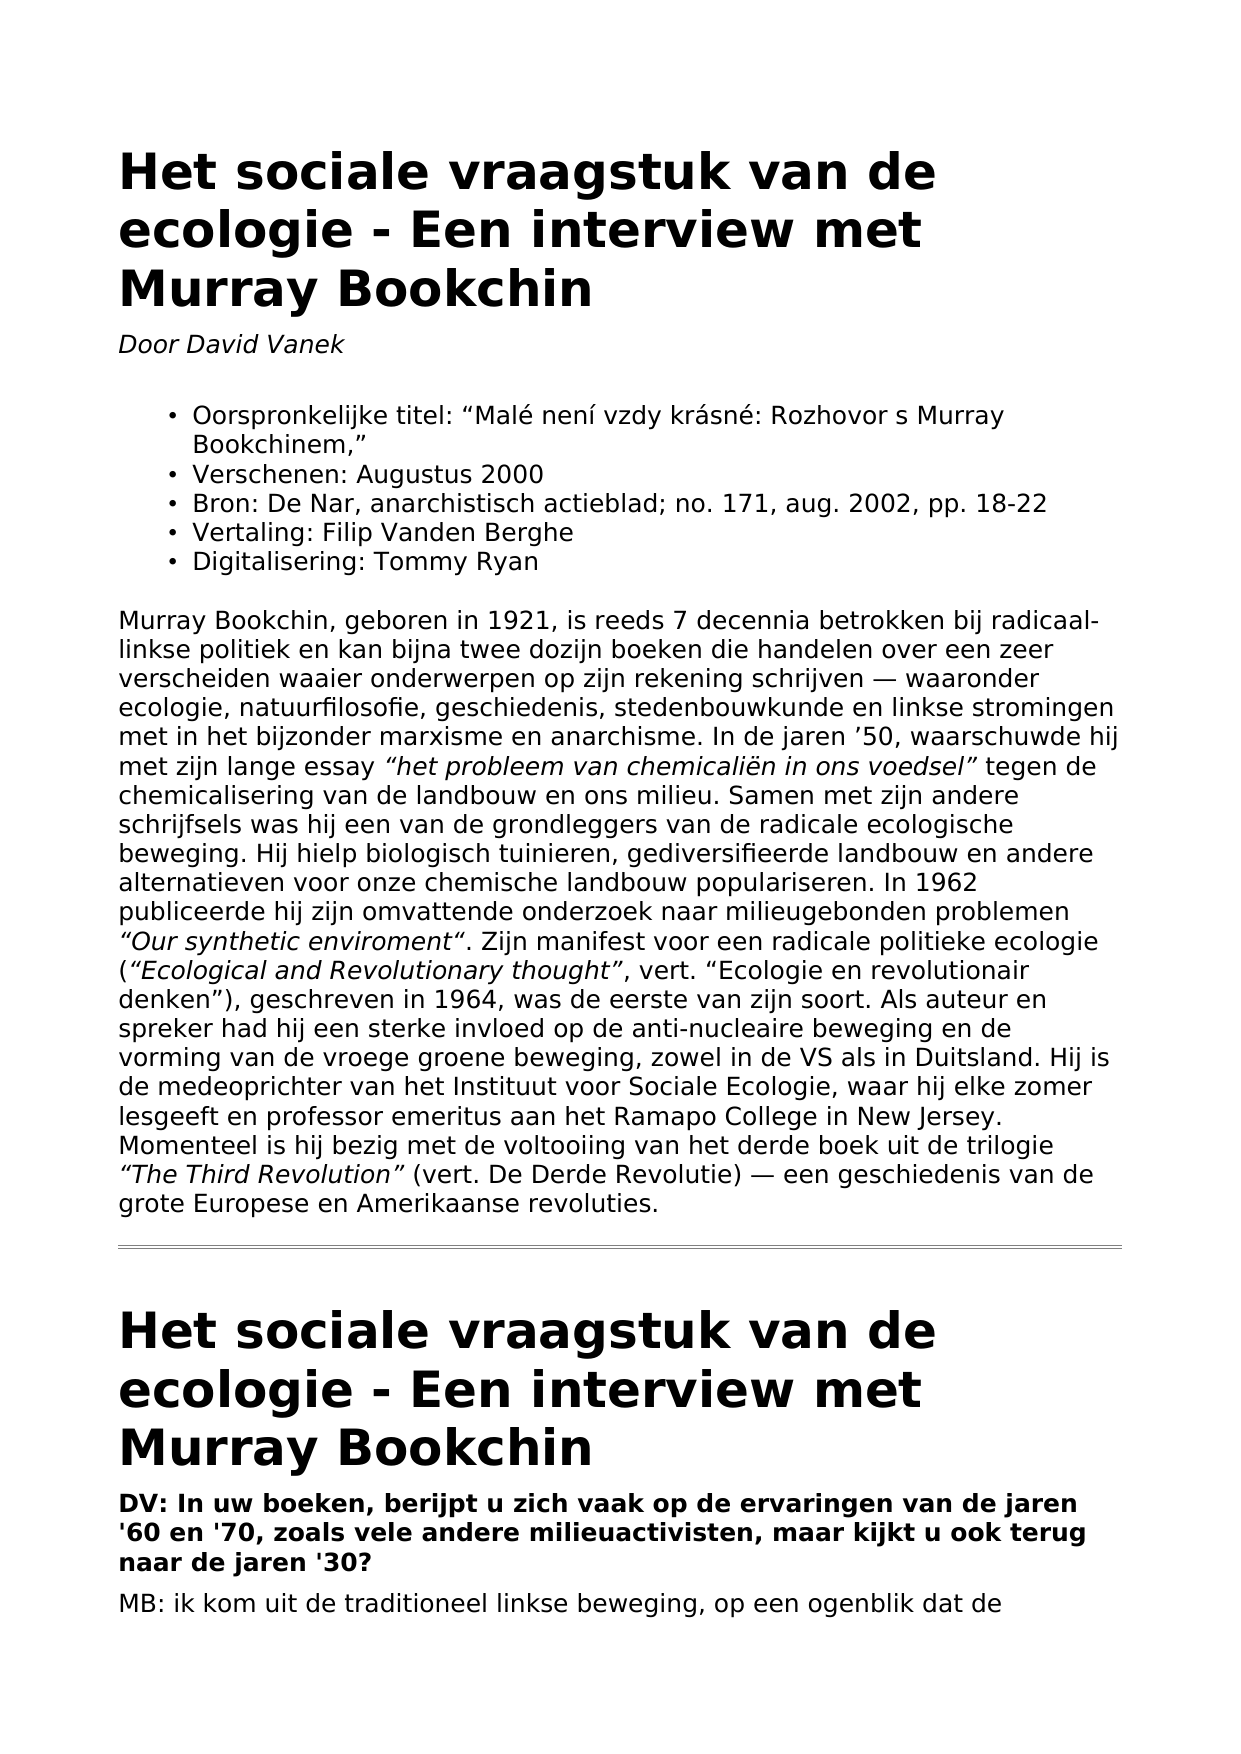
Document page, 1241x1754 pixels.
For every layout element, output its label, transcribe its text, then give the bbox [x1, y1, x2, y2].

list Vertaling: Filip Vanden Berghe [177, 518, 1122, 547]
list Oorspronkelijke titel: “Malé není vzdy krásné: Rozhovor s Murray Bookchinem,” [177, 401, 1122, 460]
subtitle Het sociale vraagstuk van de ecologie - Een interview met Murray Bookchin [118, 1302, 1122, 1477]
list Digitalisering: Tommy Ryan [177, 547, 1122, 576]
text Door David Vanek [118, 330, 1122, 359]
list Verschenen: Augustus 2000 [177, 460, 1122, 489]
text Murray Bookchin, geboren in 1921, is reeds 7 decennia betrokken bij radicaal-linkse politiek en kan bijna twee dozijn boeken die handelen over een zeer verscheiden waaier onderwerpen op zijn rekening schrijven — waaronder ecologie, natuurfilosofie, geschiedenis, stedenbouwkunde en linkse stromingen met in het bijzonder marxisme en anarchisme. In de jaren ’50, waarschuwde hij met zijn lange essay “het probleem van chemicaliën in ons voedsel” tegen de chemicalisering van de landbouw en ons milieu. Samen met zijn andere schrijfsels was hij een van de grondleggers van de radicale ecologische beweging. Hij hielp biologisch tuinieren, gediversifieerde landbouw en andere alternatieven voor onze chemische landbouw populariseren. In 1962 publiceerde hij zijn omvattende onderzoek naar milieugebonden problemen “Our synthetic enviroment“. Zijn manifest voor een radicale politieke ecologie (“Ecological and Revolutionary thought”, vert. “Ecologie en revolutionair denken”), geschreven in 1964, was de eerste van zijn soort. Als auteur en spreker had hij een sterke invloed op de anti-nucleaire beweging en de vorming van de vroege groene beweging, zowel in de VS als in Duitsland. Hij is de medeoprichter van het Instituut voor Sociale Ecologie, waar hij elke zomer lesgeeft en professor emeritus aan het Ramapo College in New Jersey. Momenteel is hij bezig met de voltooiing van het derde boek uit de trilogie “The Third Revolution” (vert. De Derde Revolutie) — een geschiedenis van de grote Europese en Amerikaanse revoluties. [118, 606, 1122, 1218]
text DV: In uw boeken, berijpt u zich vaak op de ervaringen van de jaren '60 en '70, zoals vele andere milieuactivisten, maar kijkt u ook terug naar de jaren '30? [118, 1489, 1122, 1577]
list Bron: De Nar, anarchistisch actieblad; no. 171, aug. 2002, pp. 18-22 [177, 489, 1122, 518]
text MB: ik kom uit de traditioneel linkse beweging, op een ogenblik dat de [118, 1589, 1122, 1619]
subtitle Het sociale vraagstuk van de ecologie - Een interview met Murray Bookchin [118, 143, 1122, 318]
